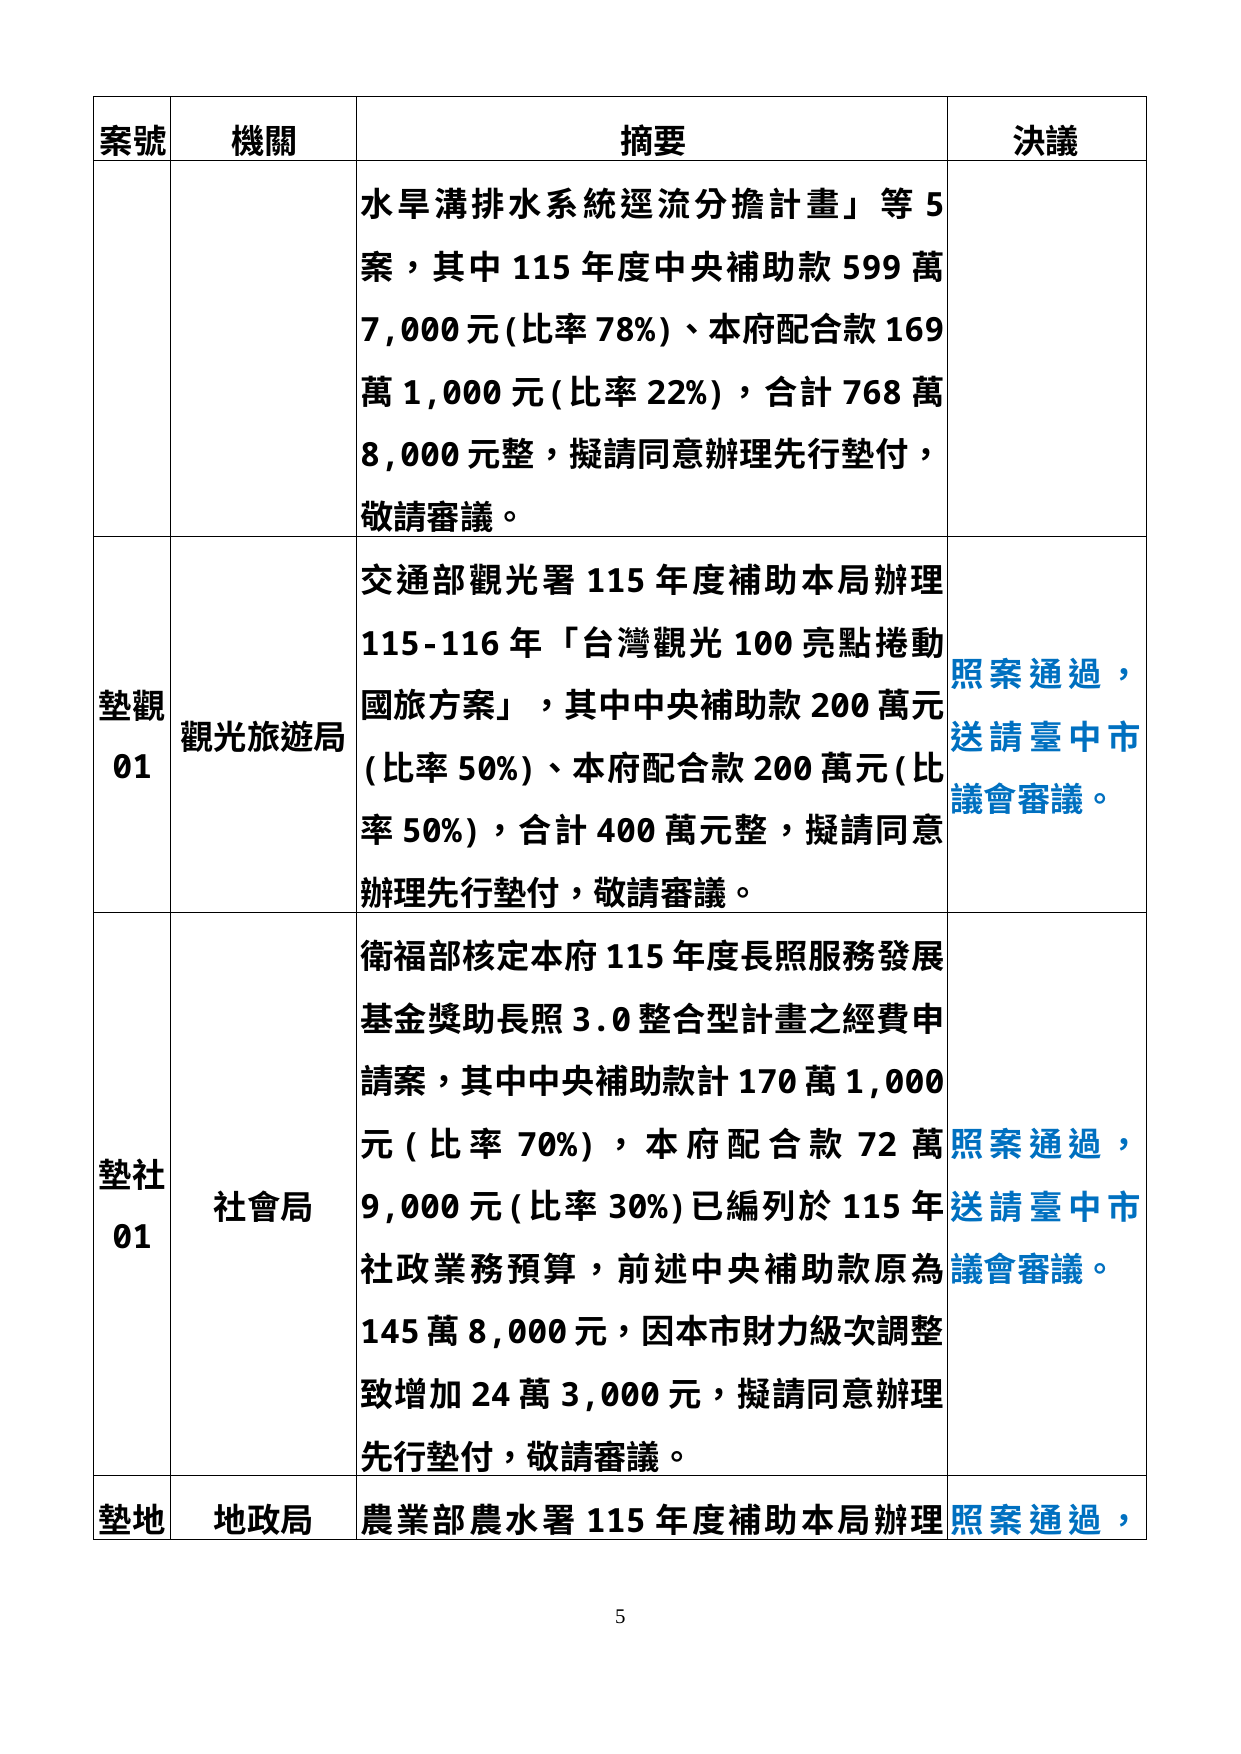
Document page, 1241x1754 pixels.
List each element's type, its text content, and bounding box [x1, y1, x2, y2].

table_cell [171, 161, 356, 536]
table_cell 農業部農水署115年度補助本局辦理 [357, 1476, 947, 1539]
table_cell [948, 161, 1146, 536]
table_cell 觀光旅遊局 [171, 537, 356, 912]
table_cell 地政局 [171, 1476, 356, 1539]
table_cell 墊社01 [94, 913, 170, 1475]
table_header 決議 [948, 97, 1146, 160]
table_cell 衛福部核定本府115年度長照服務發展基金獎助長照3.0整合型計畫之經費申請案，其中中央補助款計170萬1,000元(比率70%)，本府配合款72萬9,000元(比率30%)已編列於115年社政業務預算，前述中央補助款原為145萬8,000元，因本市財力級次調整致增加24萬3,000元，擬請同意辦理先行墊付，敬請審議。 [357, 913, 947, 1475]
table_header 摘要 [357, 97, 947, 160]
table_cell 照案通過，送請臺中市議會審議。 [948, 913, 1146, 1475]
table_cell 交通部觀光署115年度補助本局辦理115-116年「台灣觀光100亮點捲動國旅方案」，其中中央補助款200萬元(比率50%)、本府配合款200萬元(比率50%)，合計400萬元整，擬請同意辦理先行墊付，敬請審議。 [357, 537, 947, 912]
table_header 案號 [94, 97, 170, 160]
table_cell 水旱溝排水系統逕流分擔計畫」等5案，其中115年度中央補助款599萬7,000元(比率78%)、本府配合款169萬1,000元(比率22%)，合計768萬8,000元整，擬請同意辦理先行墊付，敬請審議。 [357, 161, 947, 536]
table_cell 社會局 [171, 913, 356, 1475]
table_cell 墊地 [94, 1476, 170, 1539]
table_cell 照案通過，送請臺中市議會審議。 [948, 537, 1146, 912]
table_header 機關 [171, 97, 356, 160]
table_cell [94, 161, 170, 536]
table_cell 墊觀01 [94, 537, 170, 912]
table_cell 照案通過， [948, 1476, 1146, 1539]
